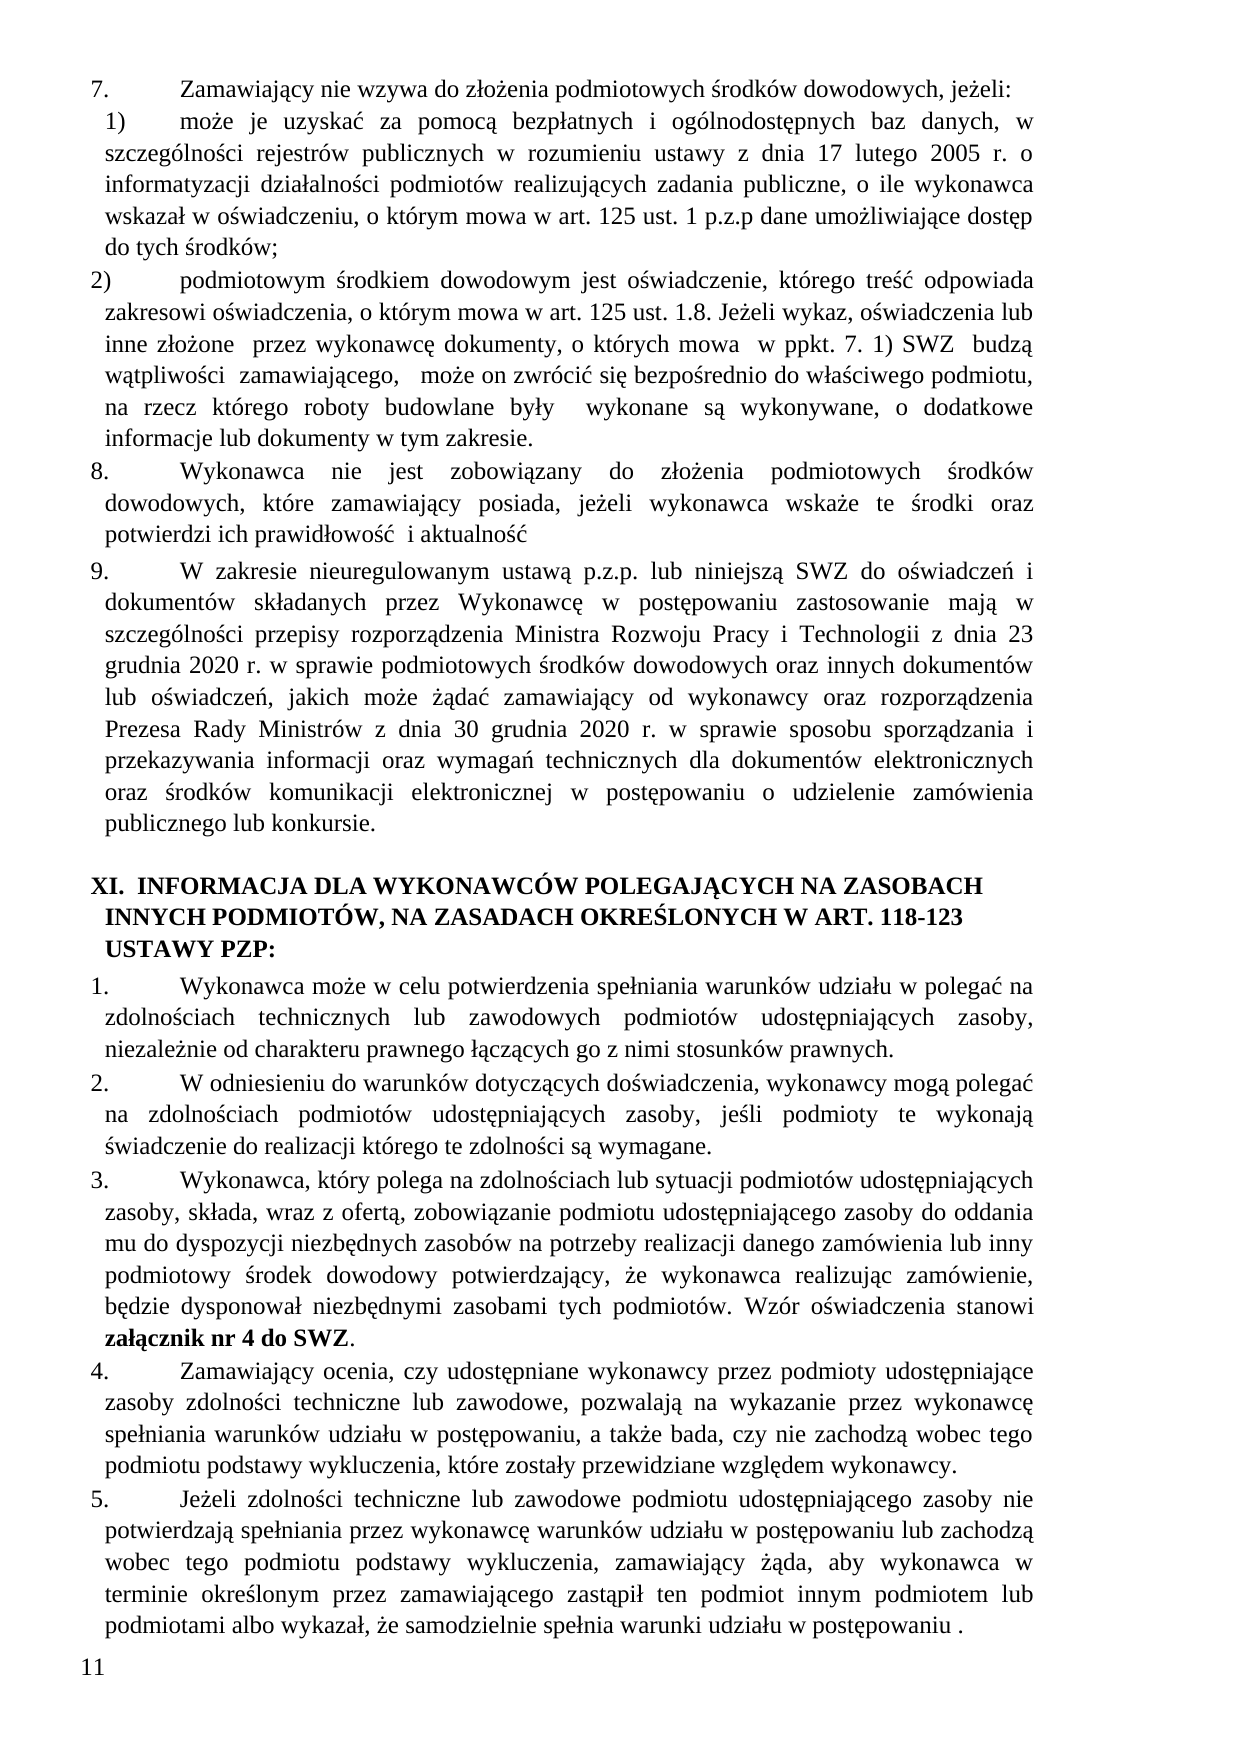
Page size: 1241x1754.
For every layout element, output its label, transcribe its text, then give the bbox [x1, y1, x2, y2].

list W odniesieniu do warunków dotyczących doświadczenia, wykonawcy mogą polegać na zdolnościach podmiotów udostępniających zasoby, jeśli podmioty te wykonają świadczenie do realizacji którego te zdolności są wymagane. [90, 1068, 1034, 1160]
list podmiotowym środkiem dowodowym jest oświadczenie, którego treść odpowiada zakresowi oświadczenia, o którym mowa w art. 125 ust. 1.8. Jeżeli wykaz, oświadczenia lub inne złożone przez wykonawcę dokumenty, o których mowa w ppkt. 7. 1) SWZ budzą wątpliwości zamawiającego, może on zwrócić się bezpośrednio do właściwego podmiotu, na rzecz którego roboty budowlane były wykonane są wykonywane, o dodatkowe informacje lub dokumenty w tym zakresie. [90, 266, 1034, 452]
list Jeżeli zdolności techniczne lub zawodowe podmiotu udostępniającego zasoby nie potwierdzają spełniania przez wykonawcę warunków udziału w postępowaniu lub zachodzą wobec tego podmiotu podstawy wykluczenia, zamawiający żąda, aby wykonawca w terminie określonym przez zamawiającego zastąpił ten podmiot innym podmiotem lub podmiotami albo wykazał, że samodzielnie spełnia warunki udziału w postępowaniu . [90, 1484, 1034, 1639]
text XI. INFORMACJA DLA WYKONAWCÓW POLEGAJĄCYCH NA ZASOBACH INNYCH PODMIOTÓW, NA ZASADACH OKREŚLONYCH W ART. 118-123 USTAWY PZP: [90, 871, 1056, 963]
list Zamawiający ocenia, czy udostępniane wykonawcy przez podmioty udostępniające zasoby zdolności techniczne lub zawodowe, pozwalają na wykazanie przez wykonawcę spełniania warunków udziału w postępowaniu, a także bada, czy nie zachodzą wobec tego podmiotu podstawy wykluczenia, które zostały przewidziane względem wykonawcy. [90, 1356, 1034, 1479]
list Wykonawca nie jest zobowiązany do złożenia podmiotowych środków dowodowych, które zamawiający posiada, jeżeli wykonawca wskaże te środki oraz potwierdzi ich prawidłowość i aktualność [90, 456, 1034, 548]
list Zamawiający nie wzywa do złożenia podmiotowych środków dowodowych, jeżeli: [90, 74, 1034, 102]
list W zakresie nieuregulowanym ustawą p.z.p. lub niniejszą SWZ do oświadczeń i dokumentów składanych przez Wykonawcę w postępowaniu zastosowanie mają w szczególności przepisy rozporządzenia Ministra Rozwoju Pracy i Technologii z dnia 23 grudnia 2020 r. w sprawie podmiotowych środków dowodowych oraz innych dokumentów lub oświadczeń, jakich może żądać zamawiający od wykonawcy oraz rozporządzenia Prezesa Rady Ministrów z dnia 30 grudnia 2020 r. w sprawie sposobu sporządzania i przekazywania informacji oraz wymagań technicznych dla dokumentów elektronicznych oraz środków komunikacji elektronicznej w postępowaniu o udzielenie zamówienia publicznego lub konkursie. [90, 556, 1034, 837]
list Wykonawca może w celu potwierdzenia spełniania warunków udziału w polegać na zdolnościach technicznych lub zawodowych podmiotów udostępniających zasoby, niezależnie od charakteru prawnego łączących go z nimi stosunków prawnych. [90, 971, 1034, 1063]
list może je uzyskać za pomocą bezpłatnych i ogólnodostępnych baz danych, w szczególności rejestrów publicznych w rozumieniu ustawy z dnia 17 lutego 2005 r. o informatyzacji działalności podmiotów realizujących zadania publiczne, o ile wykonawca wskazał w oświadczeniu, o którym mowa w art. 125 ust. 1 p.z.p dane umożliwiające dostęp do tych środków; [104, 106, 1034, 261]
list Wykonawca, który polega na zdolnościach lub sytuacji podmiotów udostępniających zasoby, składa, wraz z ofertą, zobowiązanie podmiotu udostępniającego zasoby do oddania mu do dyspozycji niezbędnych zasobów na potrzeby realizacji danego zamówienia lub inny podmiotowy środek dowodowy potwierdzający, że wykonawca realizując zamówienie, będzie dysponował niezbędnymi zasobami tych podmiotów. Wzór oświadczenia stanowi załącznik nr 4 do SWZ. [90, 1165, 1034, 1352]
